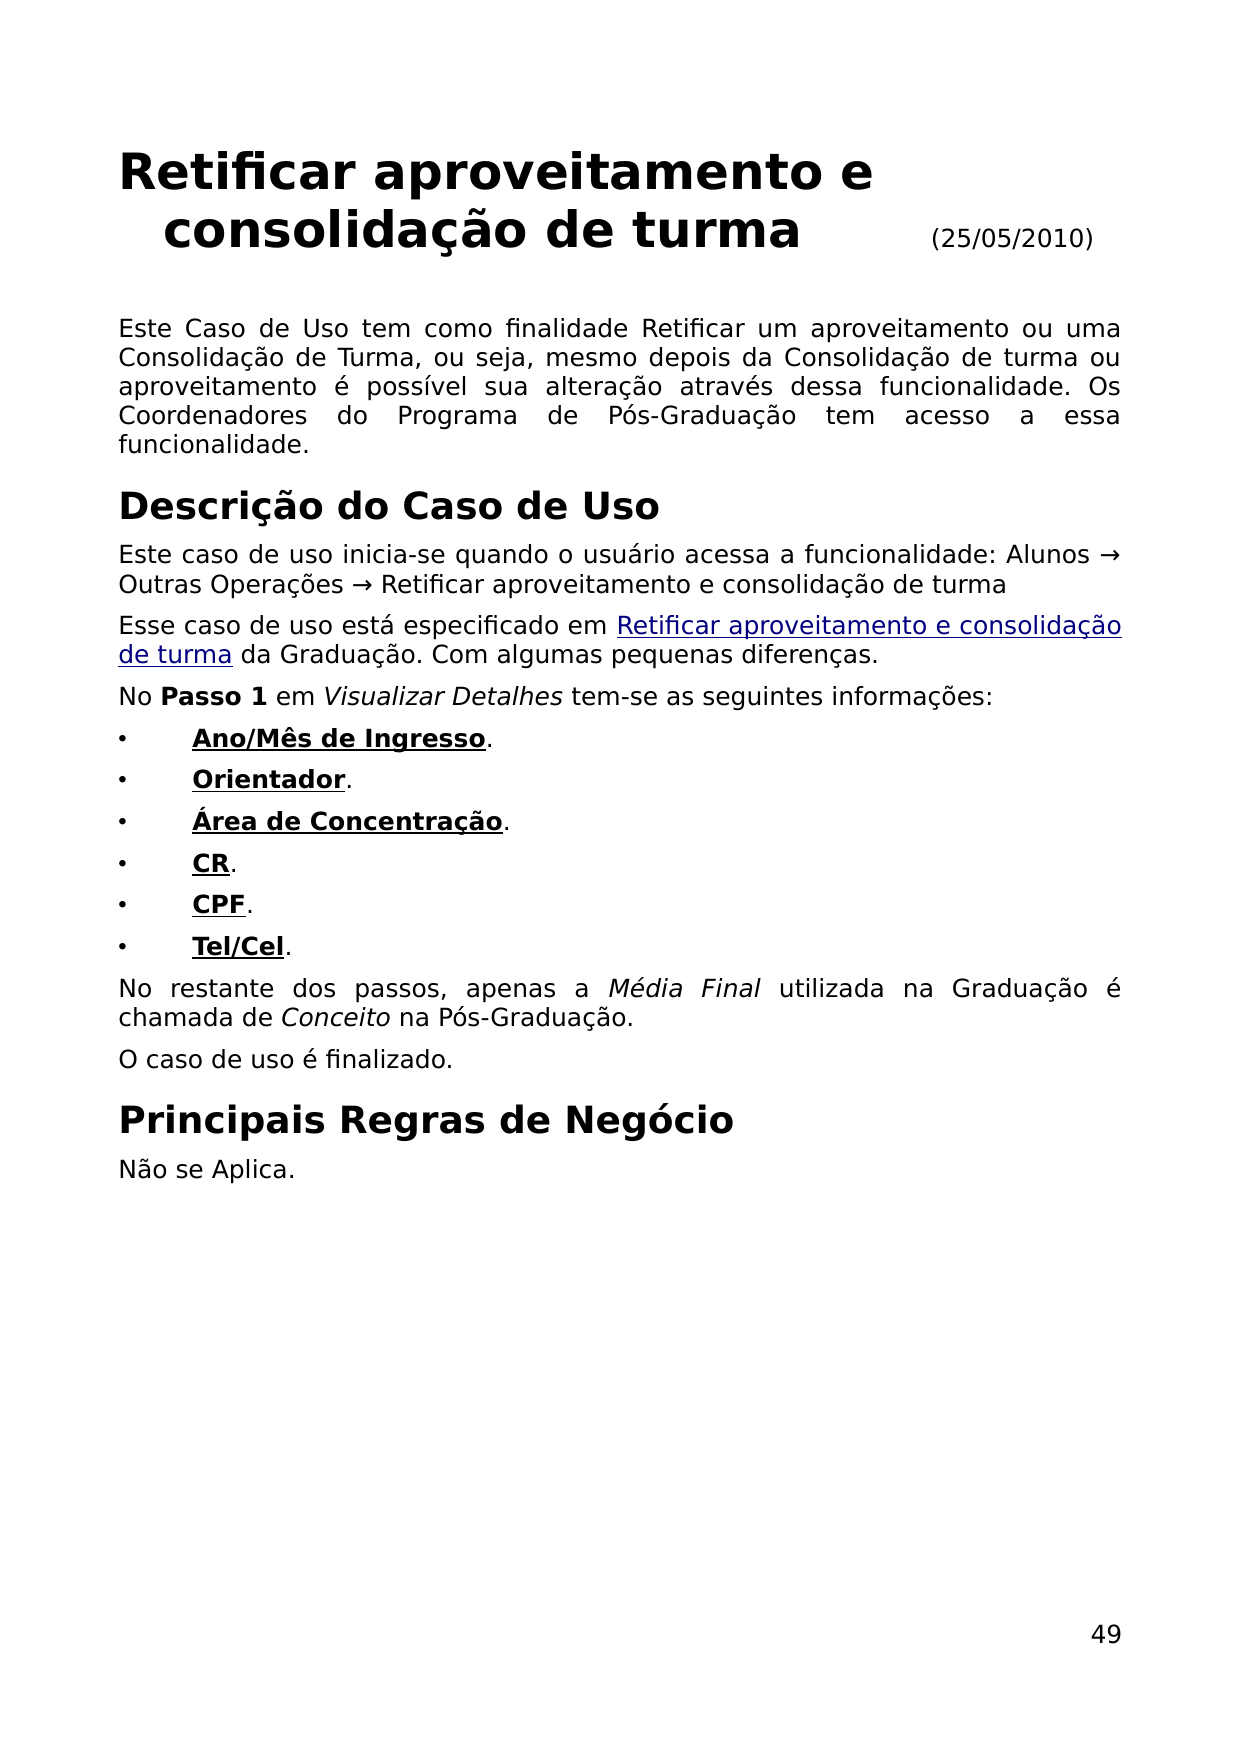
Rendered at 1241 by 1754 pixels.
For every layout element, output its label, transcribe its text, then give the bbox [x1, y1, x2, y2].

text No Passo 1 em Visualizar Detalhes tem-se as seguintes informações: [118, 682, 1122, 712]
list CPF. [118, 891, 1122, 920]
text O caso de uso é finalizado. [118, 1045, 1122, 1074]
text Este caso de uso inicia-se quando o usuário acessa a funcionalidade: Alunos → Outras Operações → Retificar aproveitamento e consolidação de turma [118, 541, 1122, 599]
subtitle Retificar aproveitamento e consolidação de turma (25/05/2010) [118, 143, 1122, 259]
list Orientador. [118, 766, 1122, 795]
list Ano/Mês de Ingresso. [118, 724, 1122, 753]
subtitle Principais Regras de Negócio [118, 1099, 1122, 1143]
text No restante dos passos, apenas a Média Final utilizada na Graduação é chamada de Conceito na Pós-Graduação. [118, 974, 1122, 1032]
text Esse caso de uso está especificado em Retificar aproveitamento e consolidação de turma da Graduação. Com algumas pequenas diferenças. [118, 612, 1122, 670]
list Tel/Cel. [118, 932, 1122, 962]
text Este Caso de Uso tem como finalidade Retificar um aproveitamento ou uma Consolidação de Turma, ou seja, mesmo depois da Consolidação de turma ou aproveitamento é possível sua alteração através dessa funcionalidade. Os Coordenadores do Programa de Pós-Graduação tem acesso a essa funcionalidade. [118, 314, 1122, 459]
text Não se Aplica. [118, 1155, 1122, 1184]
list CR. [118, 849, 1122, 878]
list Área de Concentração. [118, 807, 1122, 837]
subtitle Descrição do Caso de Uso [118, 484, 1122, 528]
